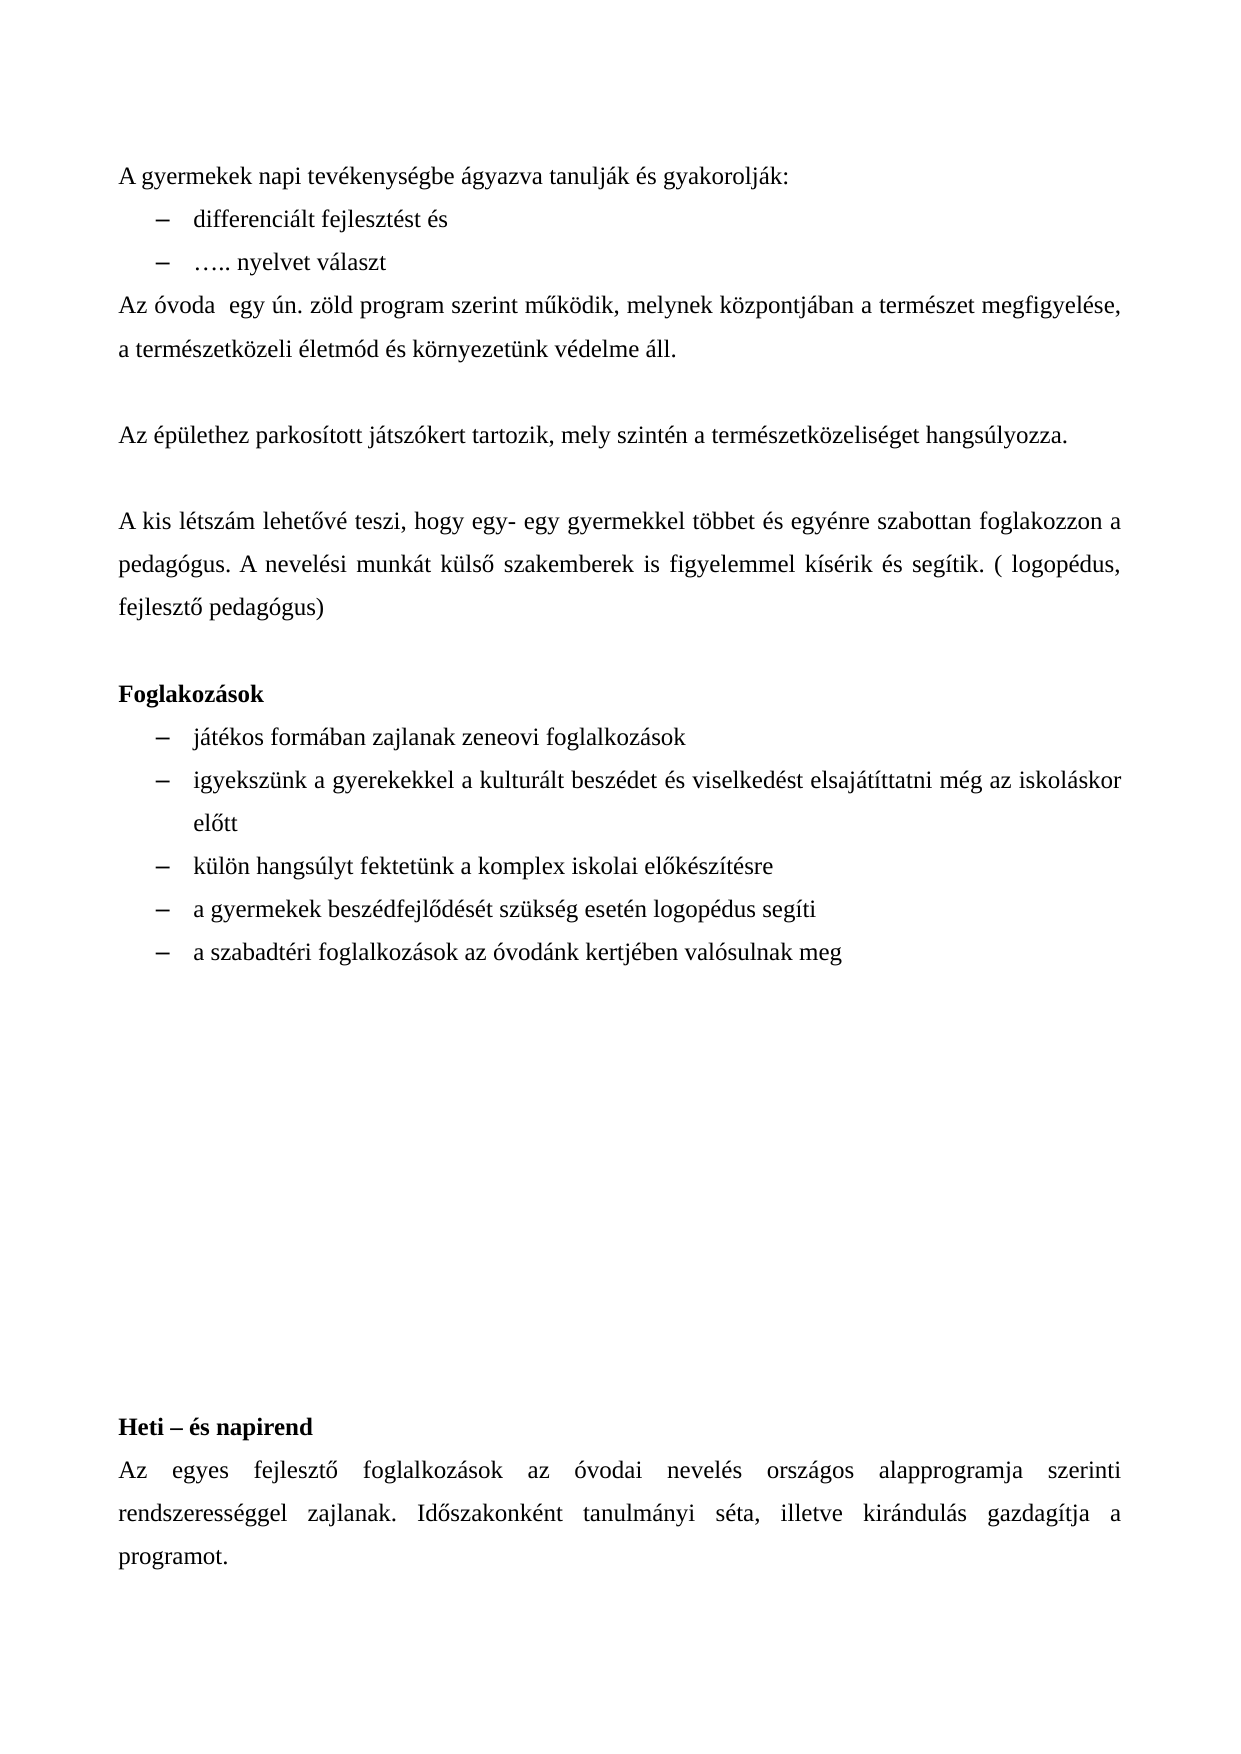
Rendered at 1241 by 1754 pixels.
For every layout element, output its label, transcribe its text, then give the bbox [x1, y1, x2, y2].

list ….. nyelvet választ [156, 247, 1122, 276]
text A gyermekek napi tevékenységbe ágyazva tanulják és gyakorolják: [118, 161, 1122, 190]
list igyekszünk a gyerekekkel a kulturált beszédet és viselkedést elsajátíttatni még az iskoláskor előtt [156, 765, 1122, 837]
list a gyermekek beszédfejlődését szükség esetén logopédus segíti [156, 894, 1122, 923]
text Az egyes fejlesztő foglalkozások az óvodai nevelés országos alapprogramja szerinti rendszerességgel zajlanak. Időszakonként tanulmányi séta, illetve kirándulás gazdagítja a programot. [118, 1455, 1122, 1570]
text Heti – és napirend [118, 1412, 1122, 1441]
text A kis létszám lehetővé teszi, hogy egy- egy gyermekkel többet és egyénre szabottan foglakozzon a pedagógus. A nevelési munkát külső szakemberek is figyelemmel kísérik és segítik. ( logopédus, fejlesztő pedagógus) [118, 506, 1122, 621]
list külön hangsúlyt fektetünk a komplex iskolai előkészítésre [156, 851, 1122, 880]
list differenciált fejlesztést és [156, 204, 1122, 233]
text Az óvoda egy ún. zöld program szerint működik, melynek központjában a természet megfigyelése, a természetközeli életmód és környezetünk védelme áll. [118, 291, 1122, 362]
list a szabadtéri foglalkozások az óvodánk kertjében valósulnak meg [156, 937, 1122, 966]
text Foglakozások [118, 679, 1122, 707]
list játékos formában zajlanak zeneovi foglalkozások [156, 722, 1122, 751]
text Az épülethez parkosított játszókert tartozik, mely szintén a természetközeliséget hangsúlyozza. [118, 420, 1122, 449]
